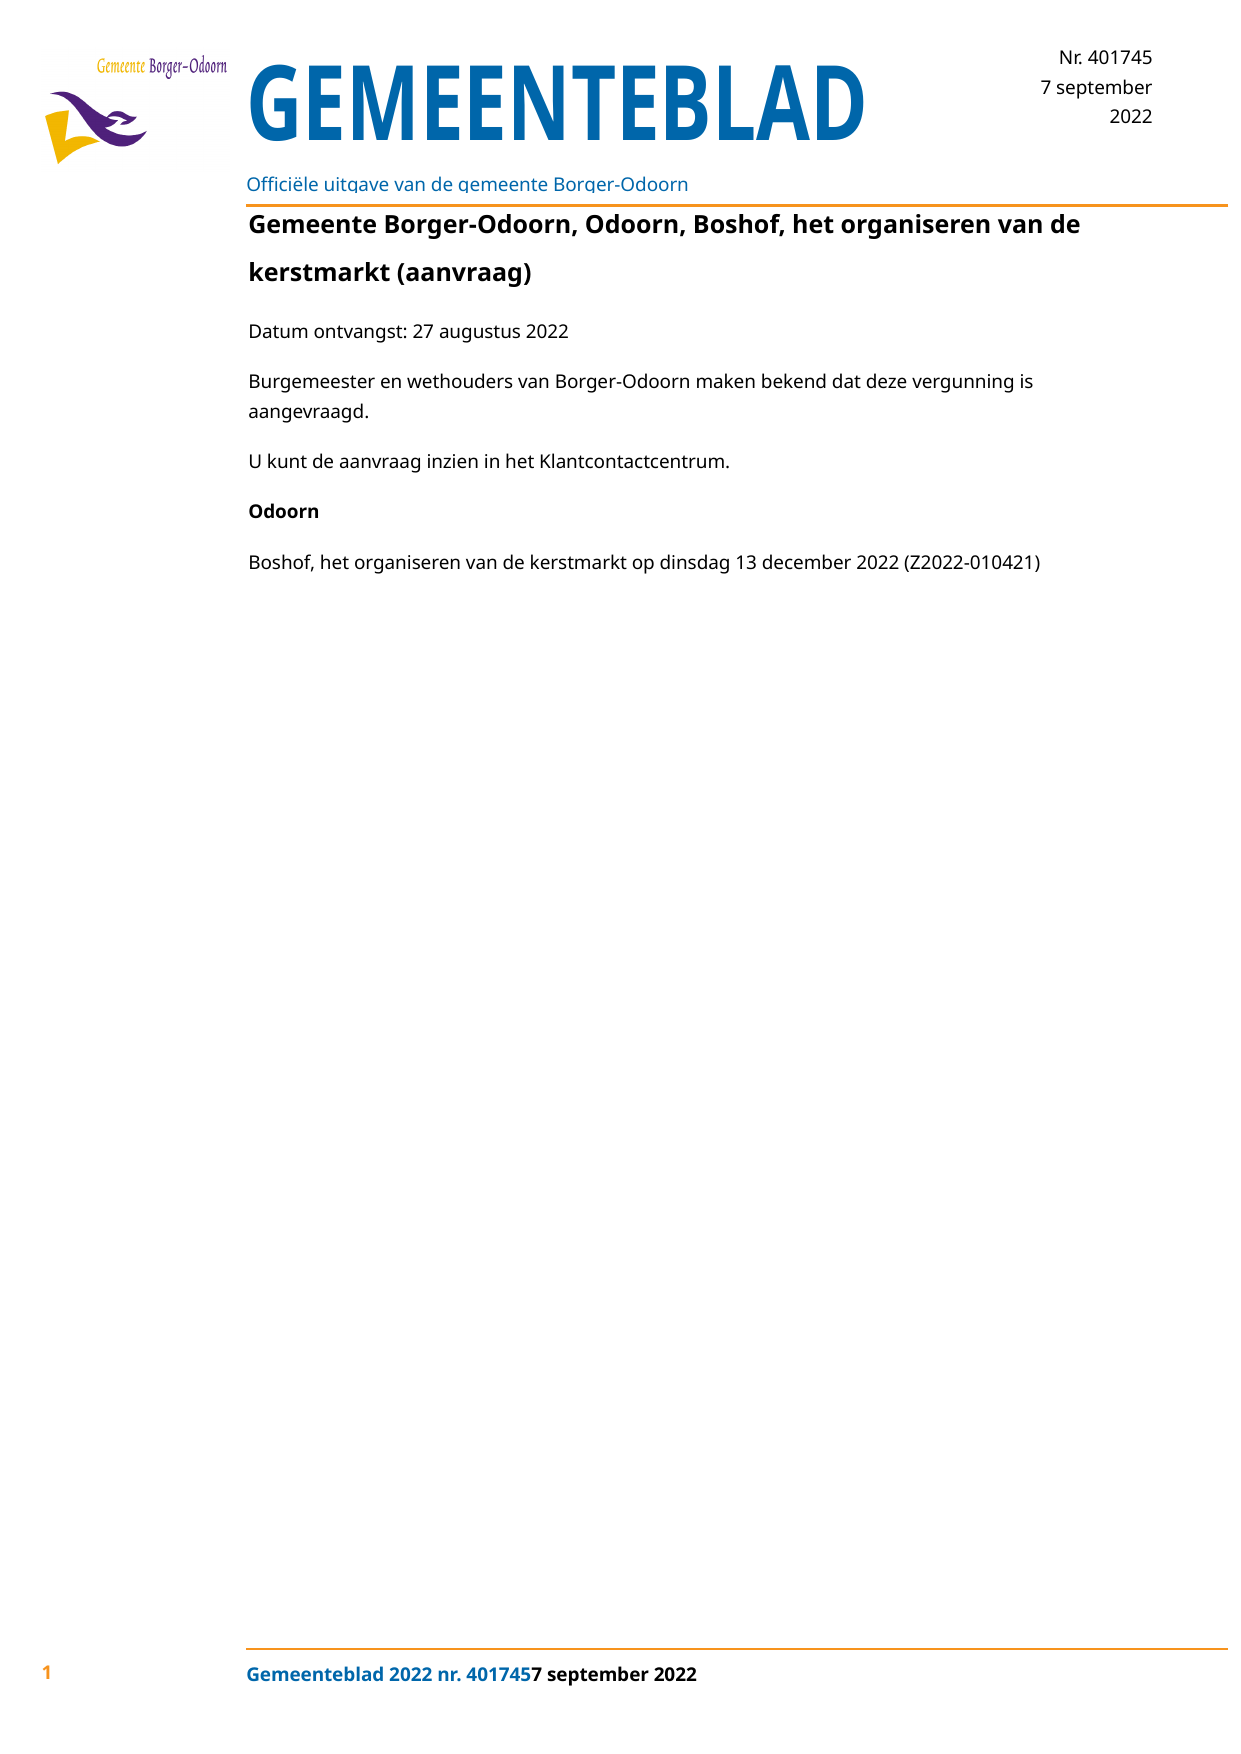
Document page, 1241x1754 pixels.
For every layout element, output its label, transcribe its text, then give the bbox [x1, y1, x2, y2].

text U kunt de aanvraag inzien in het Klantcontactcentrum. [248, 448, 1152, 474]
text Odoorn [248, 499, 1152, 524]
text Boshof, het organiseren van de kerstmarkt op dinsdag 13 december 2022 (Z2022-010421) [248, 549, 1152, 575]
text Gemeente Borger-Odoorn, Odoorn, Boshof, het organiseren van de kerstmarkt (aanvraag) [248, 207, 1152, 288]
picture [41, 47, 231, 172]
text Burgemeester en wethouders van Borger-Odoorn maken bekend dat deze vergunning is aangevraagd. [248, 368, 1152, 424]
text Datum ontvangst: 27 augustus 2022 [248, 318, 1152, 344]
